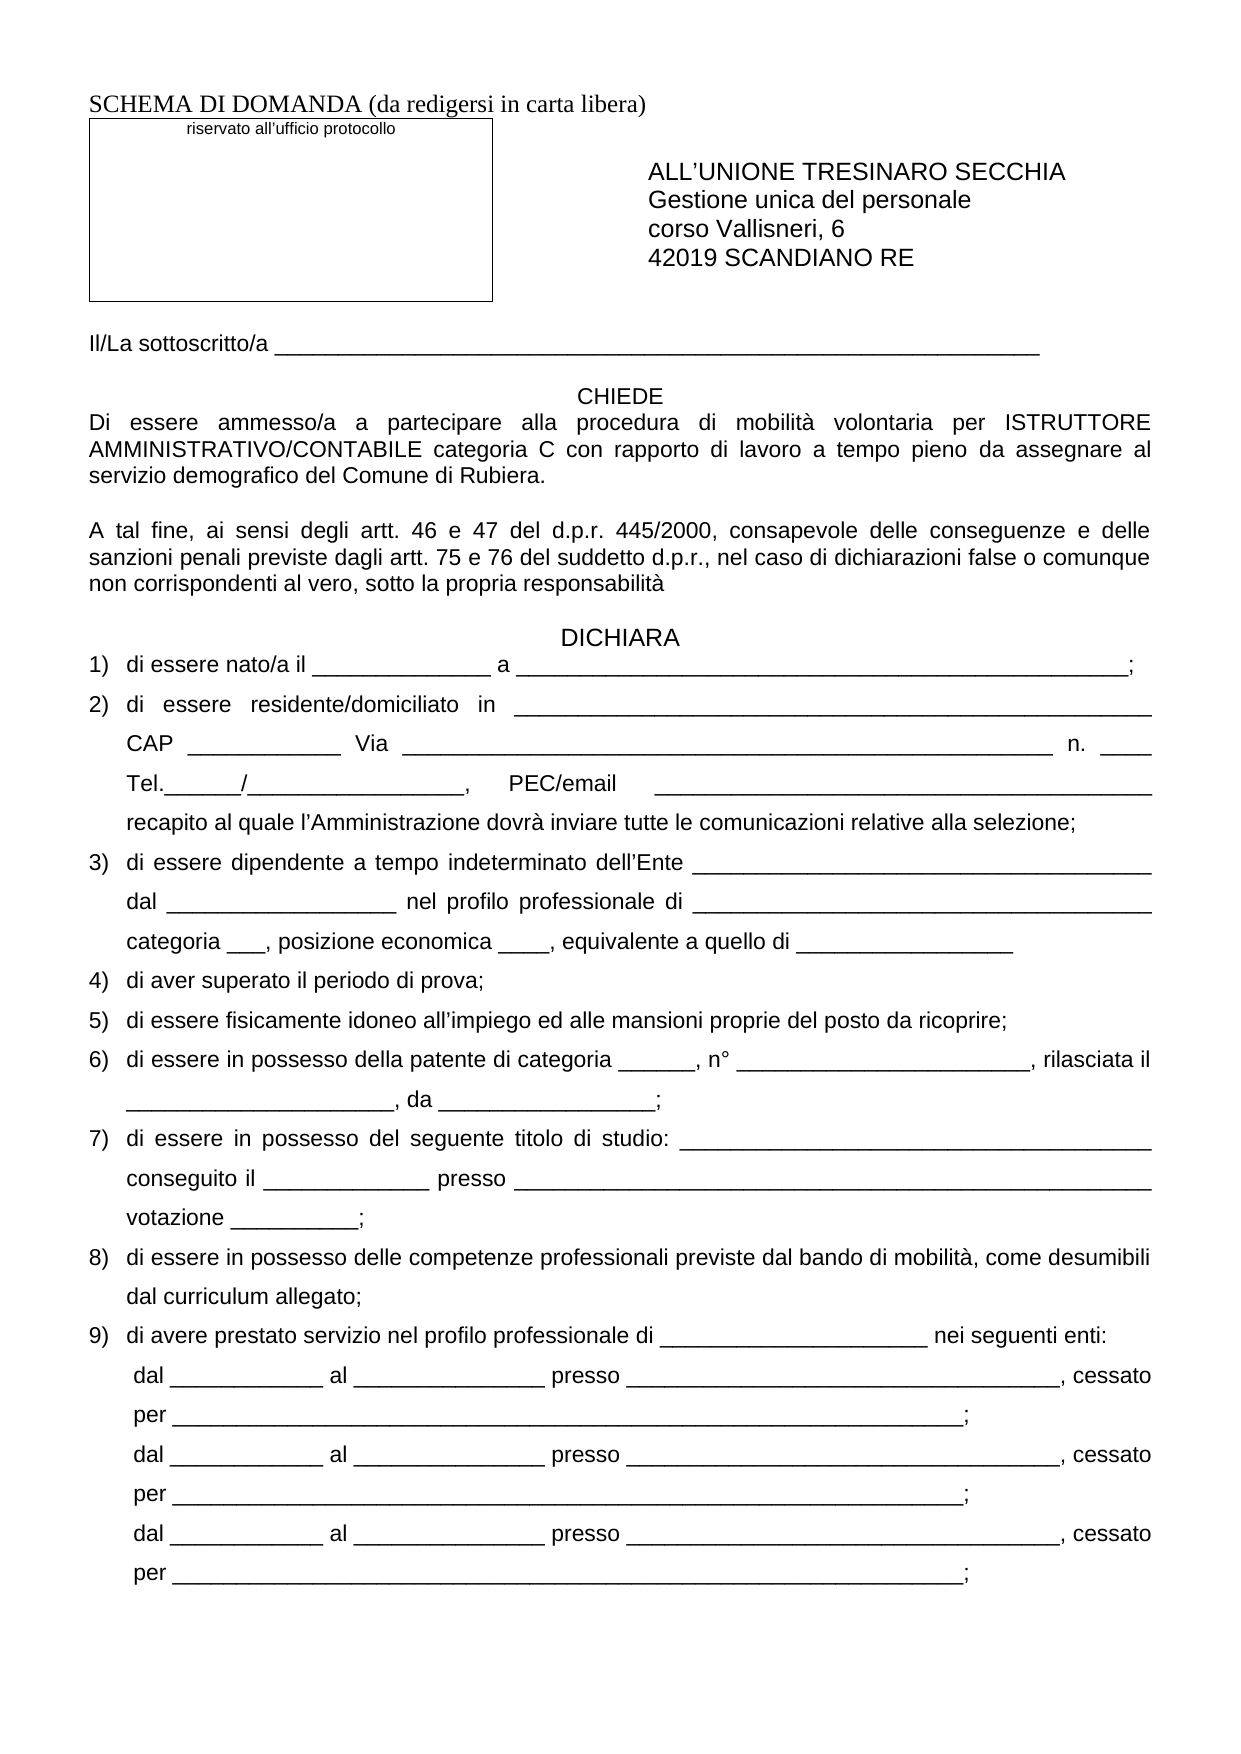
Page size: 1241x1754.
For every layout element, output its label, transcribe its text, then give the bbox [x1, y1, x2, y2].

text Il/La sottoscritto/a ____________________________________________________________ [89, 330, 1152, 357]
list di avere prestato servizio nel profilo professionale di _____________________ nei seguenti enti: [89, 1322, 1152, 1349]
list di essere in possesso della patente di categoria ______, n° _______________________, rilasciata il _____________________, da _________________; [89, 1046, 1152, 1112]
text SCHEMA DI DOMANDA (da redigersi in carta libera) [89, 89, 1152, 117]
text DICHIARA [89, 623, 1152, 651]
table_header [493, 118, 641, 301]
text dal ____________ al _______________ presso __________________________________, cessato per ______________________________________________________________; [133, 1362, 1152, 1428]
list di essere nato/a il ______________ a ________________________________________________; [89, 651, 1152, 678]
table_header riservato all’ufficio protocollo [90, 119, 492, 301]
text dal ____________ al _______________ presso __________________________________, cessato per ______________________________________________________________; [133, 1441, 1152, 1507]
table_header ALL’UNIONE TRESINARO SECCHIA Gestione unica del personale corso Vallisneri, 6 42019 SCANDIANO RE [641, 118, 1091, 301]
text dal ____________ al _______________ presso __________________________________, cessato per ______________________________________________________________; [133, 1520, 1152, 1586]
text A tal fine, ai sensi degli artt. 46 e 47 del d.p.r. 445/2000, consapevole delle conseguenze e delle sanzioni penali previste dagli artt. 75 e 76 del suddetto d.p.r., nel caso di dichiarazioni false o comunque non corrispondenti al vero, sotto la propria responsabilità [89, 517, 1152, 596]
list di aver superato il periodo di prova; [89, 967, 1152, 993]
list di essere dipendente a tempo indeterminato dell’Ente ____________________________________ dal __________________ nel profilo professionale di ____________________________________ categoria ___, posizione economica ____, equivalente a quello di _________________ [89, 849, 1152, 954]
list di essere residente/domiciliato in __________________________________________________ CAP ____________ Via ___________________________________________________ n. ____ Tel.______/_________________, PEC/email _______________________________________ recapito al quale l’Amministrazione dovrà inviare tutte le comunicazioni relative alla selezione; [89, 691, 1152, 836]
list di essere in possesso delle competenze professionali previste dal bando di mobilità, come desumibili dal curriculum allegato; [89, 1243, 1152, 1309]
list di essere fisicamente idoneo all’impiego ed alle mansioni proprie del posto da ricoprire; [89, 1007, 1152, 1033]
text CHIEDE [89, 383, 1152, 409]
list di essere in possesso del seguente titolo di studio: _____________________________________ conseguito il _____________ presso __________________________________________________ votazione __________; [89, 1125, 1152, 1230]
text Di essere ammesso/a a partecipare alla procedura di mobilità volontaria per ISTRUTTORE AMMINISTRATIVO/CONTABILE categoria C con rapporto di lavoro a tempo pieno da assegnare al servizio demografico del Comune di Rubiera. [89, 409, 1152, 488]
